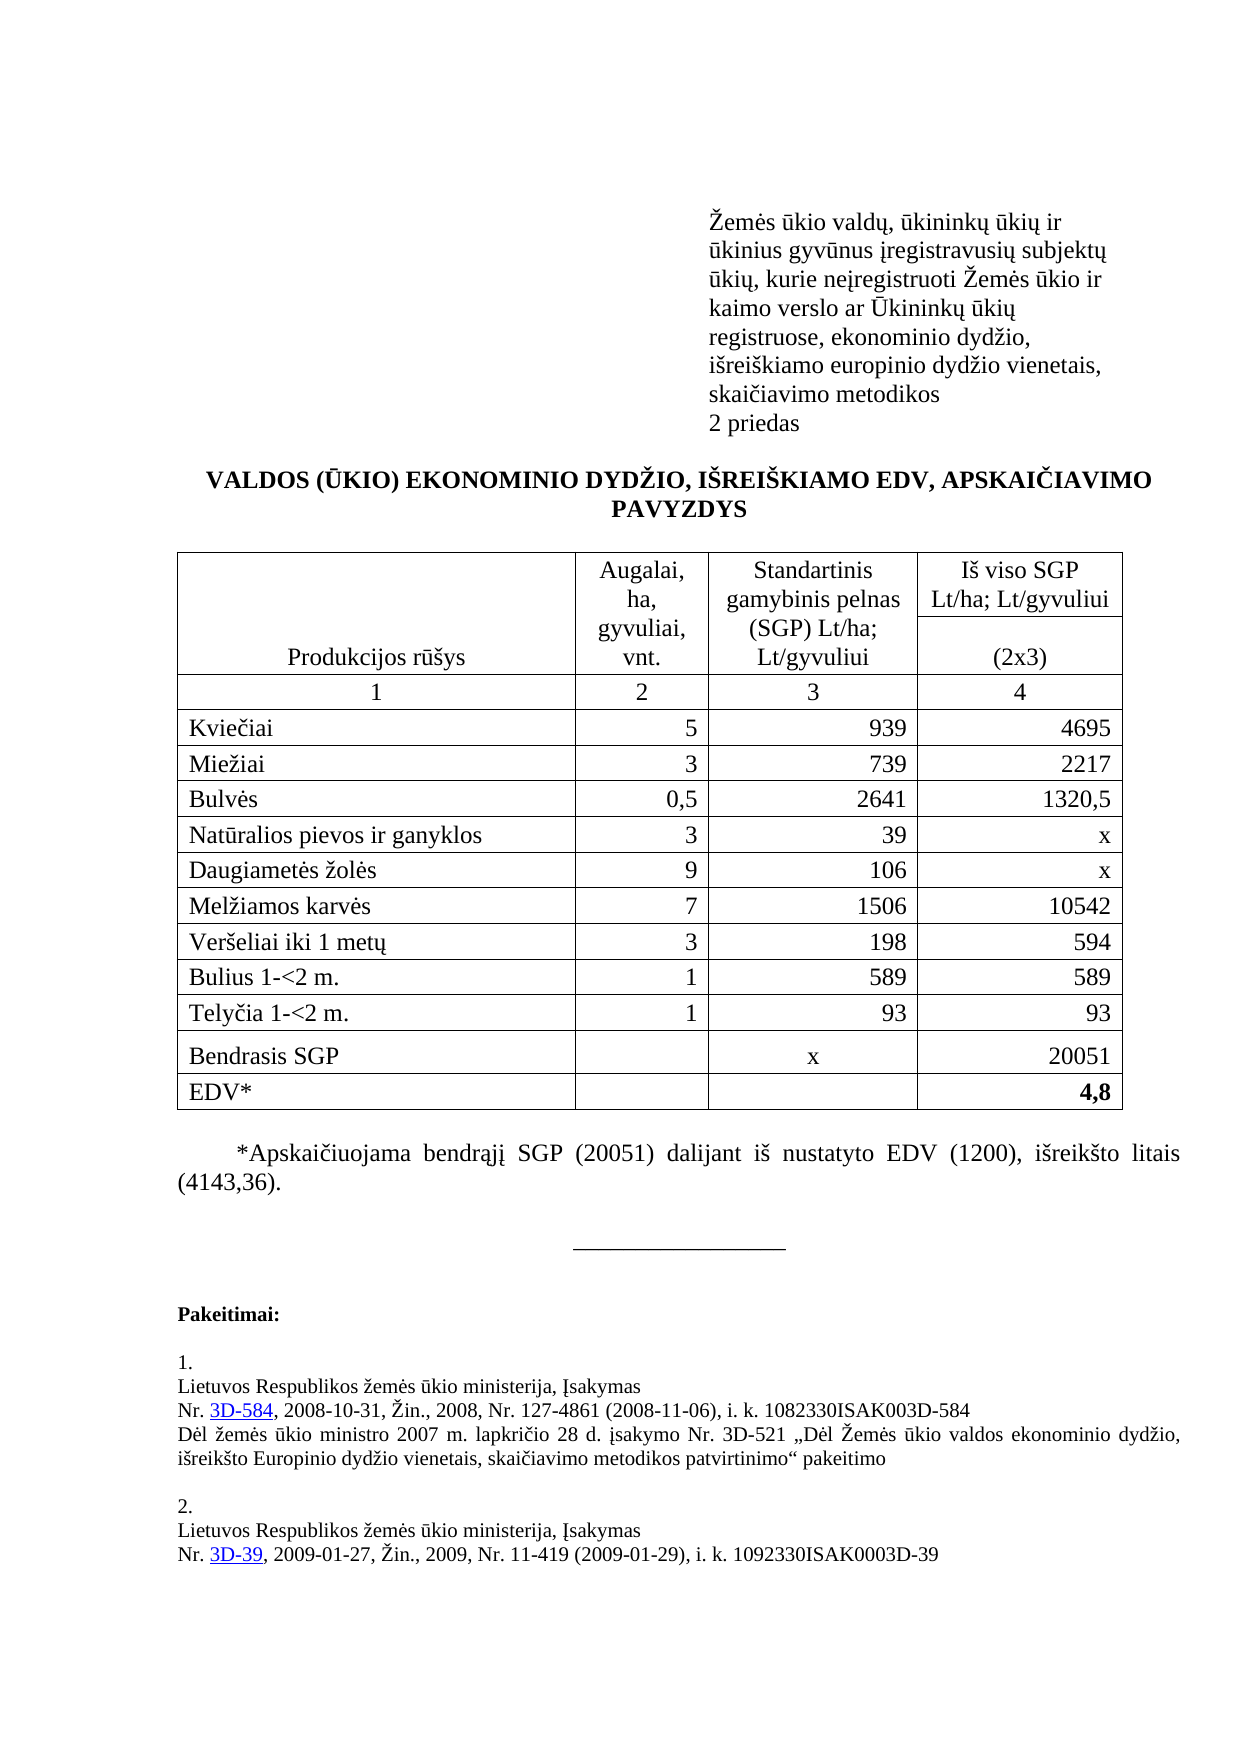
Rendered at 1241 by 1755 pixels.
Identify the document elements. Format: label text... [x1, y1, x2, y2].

table_cell 5 [576, 710, 708, 745]
table_cell 3 [576, 746, 708, 780]
table_cell 20051 [918, 1031, 1122, 1073]
text skaičiavimo metodikos [177, 379, 1181, 408]
table_cell (2x3) [918, 617, 1122, 673]
table_cell 3 [709, 675, 917, 709]
table_cell 594 [918, 924, 1122, 958]
table_cell Bulvės [178, 781, 575, 816]
text 1. [177, 1349, 1181, 1374]
table_cell 2217 [918, 746, 1122, 780]
table_cell 2 [576, 675, 708, 709]
table_cell Telyčia 1-<2 m. [178, 995, 575, 1030]
text Pakeitimai: [177, 1301, 1181, 1326]
table_cell 939 [709, 710, 917, 745]
table_cell 106 [709, 853, 917, 887]
text Nr. 3D-584, 2008-10-31, Žin., 2008, Nr. 127-4861 (2008-11-06), i. k. 1082330ISAK003D-584 [177, 1398, 1181, 1422]
text Žemės ūkio valdų, ūkininkų ūkių ir [177, 207, 1181, 235]
table_cell 739 [709, 746, 917, 780]
table_cell 1 [576, 960, 708, 994]
text _________________ [177, 1224, 1181, 1253]
table_cell [576, 1031, 708, 1073]
table_cell x [709, 1031, 917, 1073]
text 2. [177, 1494, 1181, 1518]
text registruose, ekonominio dydžio, [177, 322, 1181, 350]
table_cell Bendrasis SGP [178, 1031, 575, 1073]
table_cell 10542 [918, 888, 1122, 923]
text 2 priedas [177, 408, 1181, 437]
table_cell Bulius 1-<2 m. [178, 960, 575, 994]
table_cell 589 [709, 960, 917, 994]
table_cell 198 [709, 924, 917, 958]
table_cell x [918, 853, 1122, 887]
table_cell EDV* [178, 1074, 575, 1108]
table_cell 1 [178, 675, 575, 709]
table_header Augalai, ha, gyvuliai, vnt. [576, 553, 708, 673]
table_cell 4695 [918, 710, 1122, 745]
table_cell 589 [918, 960, 1122, 994]
table_cell Daugiametės žolės [178, 853, 575, 887]
table_cell Kviečiai [178, 710, 575, 745]
table_cell Miežiai [178, 746, 575, 780]
text valdos (ūkio) EKONOMINIO DYDŽIO, išreiškiamo EDV, APSKAIČIAVIMO PAVYZDYS [177, 465, 1181, 523]
table_cell 9 [576, 853, 708, 887]
text Dėl žemės ūkio ministro 2007 m. lapkričio 28 d. įsakymo Nr. 3D-521 „Dėl Žemės ūkio valdos ekonominio dydžio, išreikšto Europinio dydžio vienetais, skaičiavimo metodikos patvirtinimo“ pakeitimo [177, 1422, 1181, 1470]
table_header Standartinis gamybinis pelnas (SGP) Lt/ha; Lt/gyvuliui [709, 553, 917, 673]
table_cell 1320,5 [918, 781, 1122, 816]
table_cell Veršeliai iki 1 metų [178, 924, 575, 958]
table_cell 93 [918, 995, 1122, 1030]
table_cell [576, 1074, 708, 1108]
table_cell 1 [576, 995, 708, 1030]
text Lietuvos Respublikos žemės ūkio ministerija, Įsakymas [177, 1518, 1181, 1542]
text *Apskaičiuojama bendrąjį SGP (20051) dalijant iš nustatyto EDV (1200), išreikšto litais (4143,36). [177, 1138, 1181, 1196]
table_cell 4 [918, 675, 1122, 709]
table_cell 3 [576, 817, 708, 852]
table_cell 1506 [709, 888, 917, 923]
text ūkių, kurie neįregistruoti Žemės ūkio ir [177, 264, 1181, 293]
text Nr. 3D-39, 2009-01-27, Žin., 2009, Nr. 11-419 (2009-01-29), i. k. 1092330ISAK0003D-39 [177, 1542, 1181, 1566]
text Lietuvos Respublikos žemės ūkio ministerija, Įsakymas [177, 1374, 1181, 1398]
text kaimo verslo ar Ūkininkų ūkių [177, 293, 1181, 322]
table_cell 4,8 [918, 1074, 1122, 1108]
table_cell 93 [709, 995, 917, 1030]
table_cell x [918, 817, 1122, 852]
table_header Produkcijos rūšys [178, 553, 575, 673]
table_header Iš viso SGP Lt/ha; Lt/gyvuliui [918, 553, 1122, 616]
text išreiškiamo europinio dydžio vienetais, [177, 350, 1181, 379]
table_cell Melžiamos karvės [178, 888, 575, 923]
table_cell Natūralios pievos ir ganyklos [178, 817, 575, 852]
table_cell 0,5 [576, 781, 708, 816]
text ūkinius gyvūnus įregistravusių subjektų [177, 235, 1181, 264]
table_cell 39 [709, 817, 917, 852]
table_cell 3 [576, 924, 708, 958]
table_cell 2641 [709, 781, 917, 816]
table_cell [709, 1074, 917, 1108]
table_cell 7 [576, 888, 708, 923]
